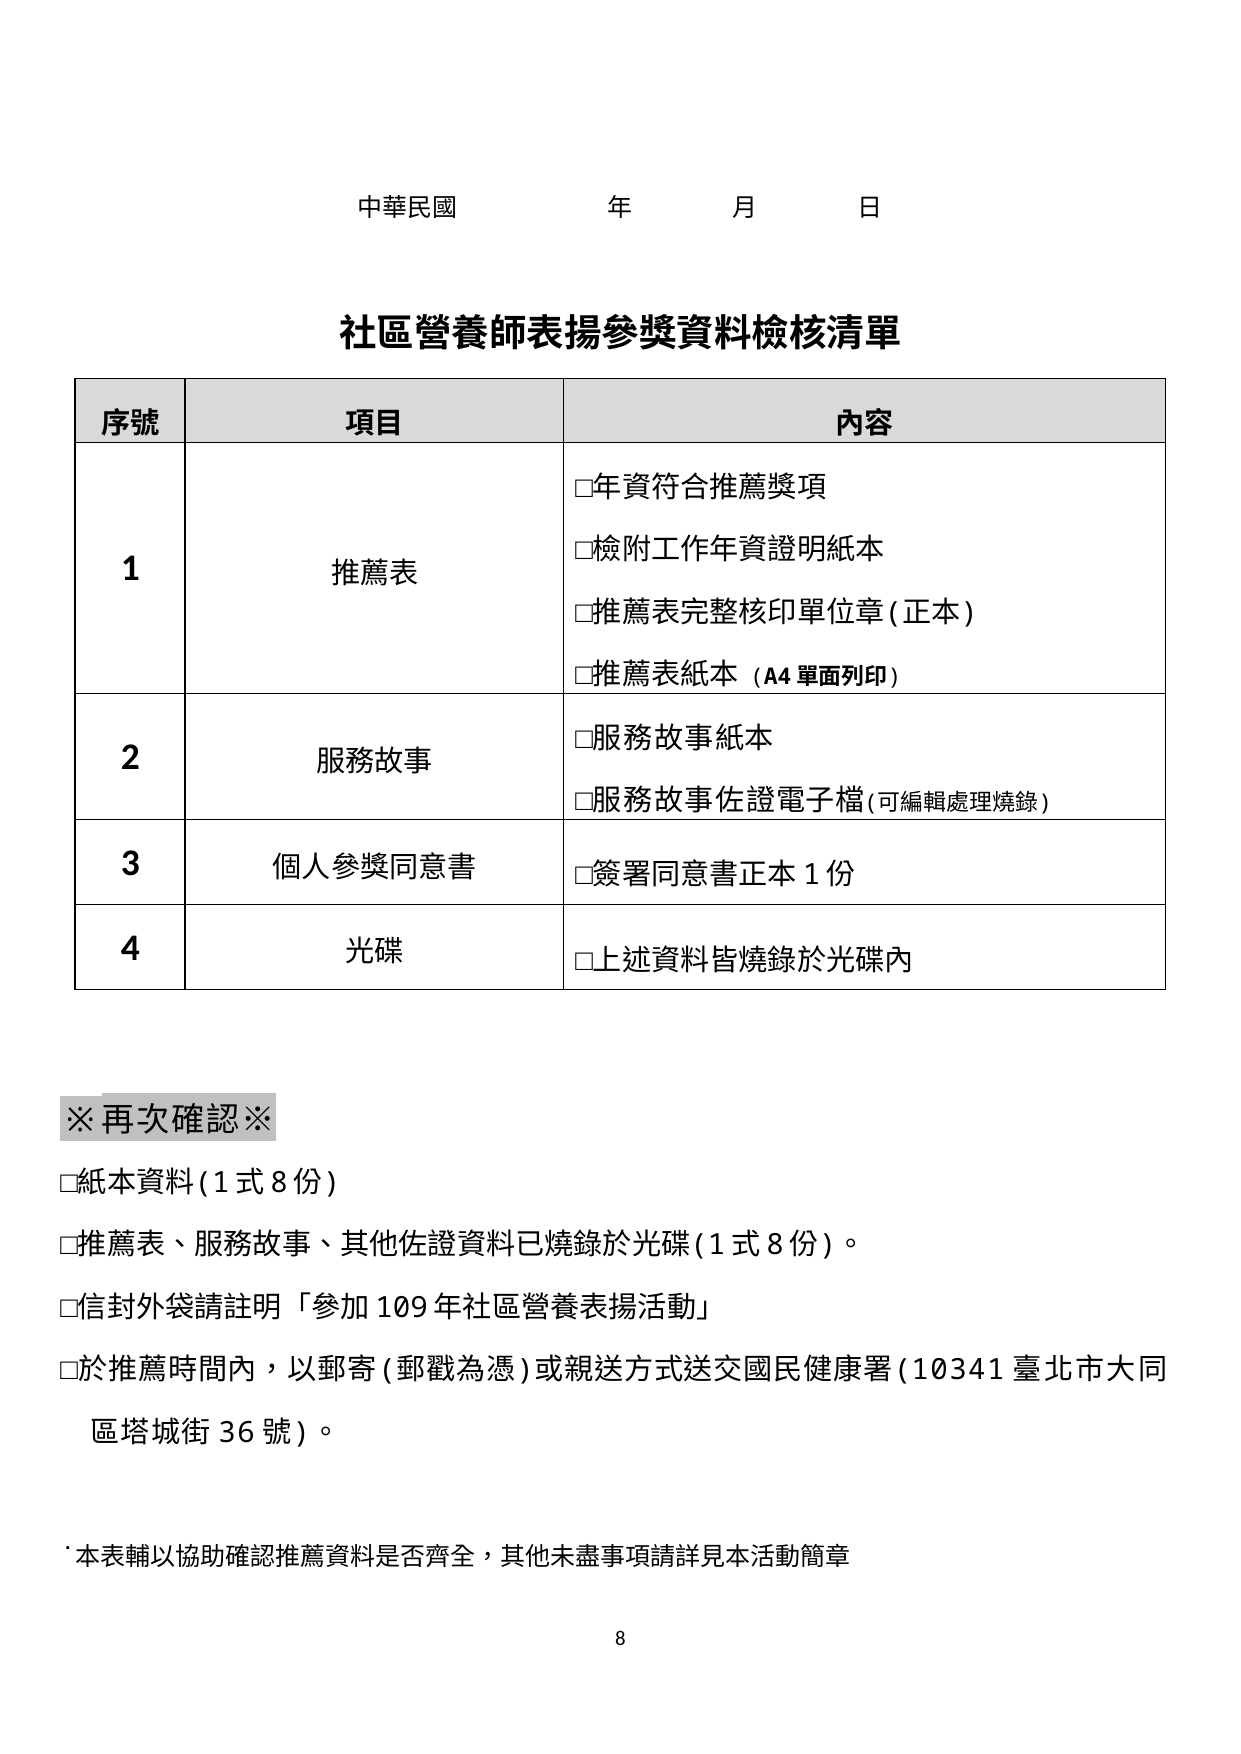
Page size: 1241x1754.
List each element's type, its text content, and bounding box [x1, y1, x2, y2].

table_cell 光碟 [186, 905, 563, 989]
table_header 序號 [76, 379, 184, 442]
table_cell □服務故事紙本 □服務故事佐證電子檔(可編輯處理燒錄) [564, 694, 1165, 819]
table_cell 服務故事 [186, 694, 563, 819]
text 中華民國 年 月 日 [75, 163, 1165, 226]
text □紙本資料(1式8份) [60, 1138, 1168, 1200]
text □推薦表、服務故事、其他佐證資料已燒錄於光碟(1式8份)。 [60, 1200, 1168, 1263]
table_header 內容 [564, 379, 1165, 442]
table_cell 推薦表 [186, 443, 563, 693]
table_cell 2 [76, 694, 184, 819]
text □信封外袋請註明「參加109年社區營養表揚活動」 [60, 1263, 1168, 1325]
table_cell 1 [76, 443, 184, 693]
table_cell 4 [76, 905, 184, 989]
text □於推薦時間內，以郵寄(郵戳為憑)或親送方式送交國民健康署(10341臺北市大同區塔城街36號)。 [60, 1325, 1168, 1450]
table_header 項目 [186, 379, 563, 442]
table_cell □上述資料皆燒錄於光碟內 [564, 905, 1165, 989]
table_cell □簽署同意書正本1份 [564, 820, 1165, 904]
table_cell □年資符合推薦獎項 □檢附工作年資證明紙本 □推薦表完整核印單位章(正本) □推薦表紙本 (A4單面列印) [564, 443, 1165, 693]
table_cell 3 [76, 820, 184, 904]
text ˙本表輔以協助確認推薦資料是否齊全，其他未盡事項請詳見本活動簡章 [60, 1513, 1168, 1575]
text 社區營養師表揚參獎資料檢核清單 [75, 288, 1165, 351]
text ※再次確認※ [60, 1075, 1168, 1138]
table_cell 個人參獎同意書 [186, 820, 563, 904]
